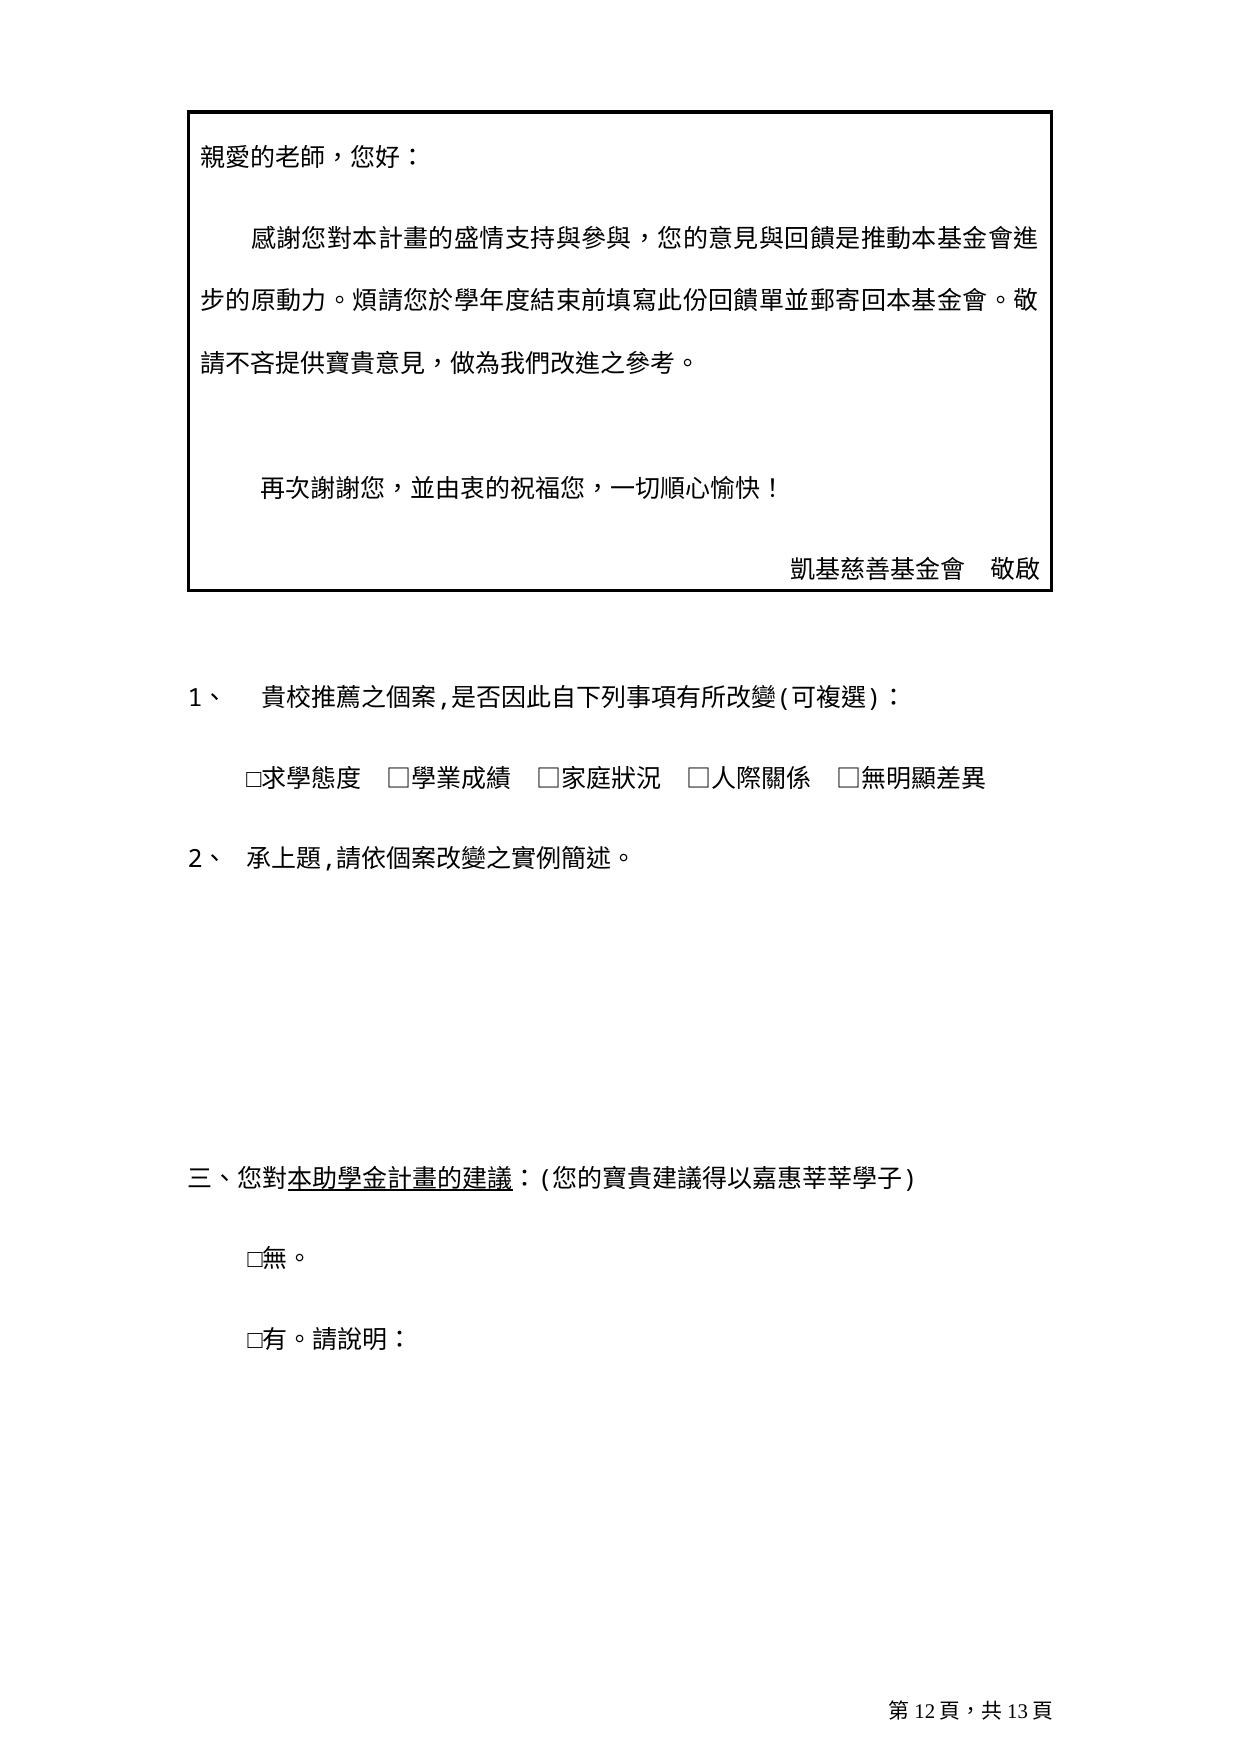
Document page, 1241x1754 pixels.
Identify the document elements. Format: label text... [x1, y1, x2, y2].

list 貴校推薦之個案,是否因此自下列事項有所改變(可複選)： [187, 654, 1038, 717]
text □求學態度 □學業成績 □家庭狀況 □人際關係 □無明顯差異 [246, 735, 1038, 797]
text □有。請說明： [187, 1296, 1038, 1358]
text □無。 [187, 1215, 1038, 1278]
list 承上題,請依個案改變之實例簡述。 [187, 815, 1038, 878]
text 三、您對本助學金計畫的建議：(您的寶貴建議得以嘉惠莘莘學子) [187, 1134, 1038, 1197]
table_header 親愛的老師，您好： 感謝您對本計畫的盛情支持與參與，您的意見與回饋是推動本基金會進步的原動力。煩請您於學年度結束前填寫此份回饋單並郵寄回本基金會。敬請不吝提供寶貴意見，做為我們改進之參考。 再次謝謝您，並由衷的祝福您，一切順心愉快！ 凱基慈善基金會 敬啟 [190, 114, 1050, 588]
